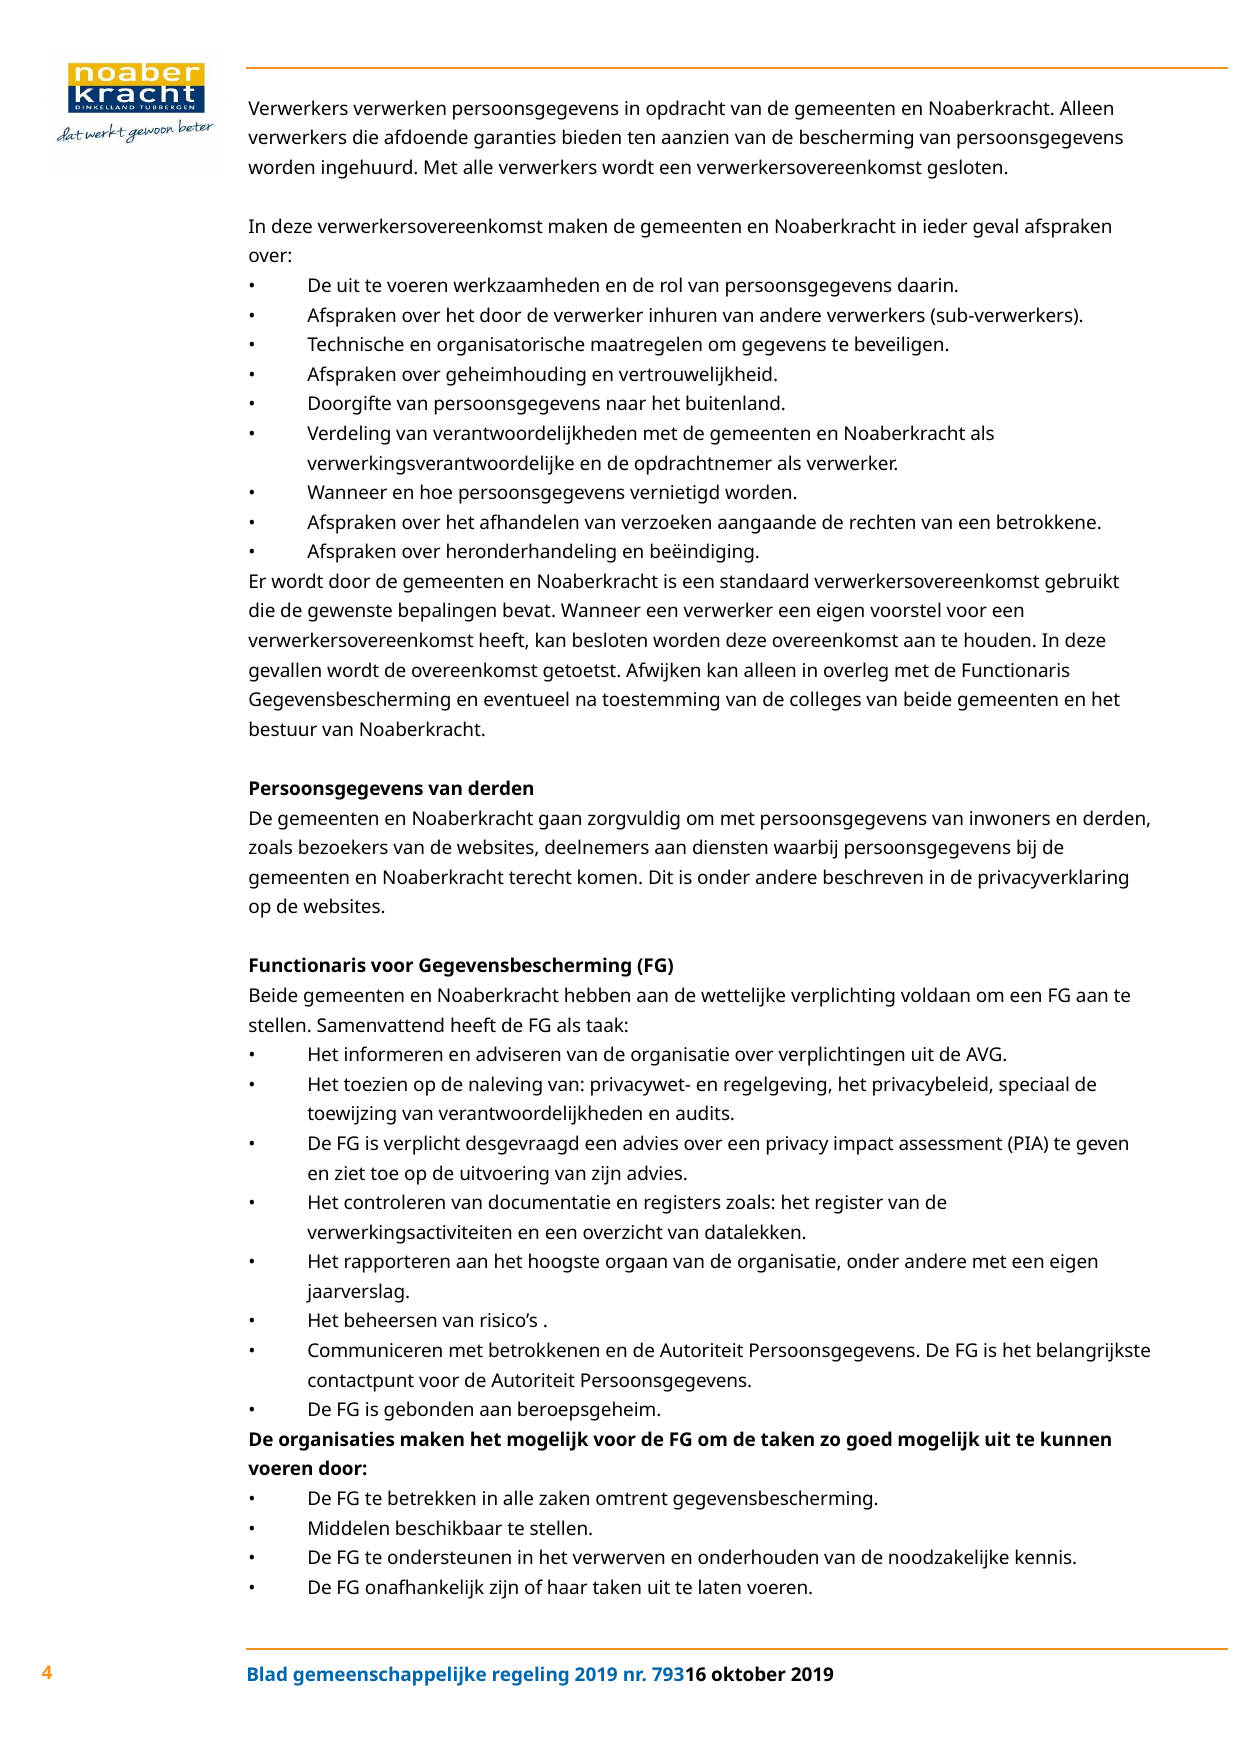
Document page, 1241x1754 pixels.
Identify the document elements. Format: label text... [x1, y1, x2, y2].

list Wanneer en hoe persoonsgegevens vernietigd worden. [248, 479, 1152, 505]
text De gemeenten en Noaberkracht gaan zorgvuldig om met persoonsgegevens van inwoners en derden, zoals bezoekers van de websites, deelnemers aan diensten waarbij persoonsgegevens bij de gemeenten en Noaberkracht terecht komen. Dit is onder andere beschreven in de privacyverklaring op de websites. [248, 805, 1152, 919]
list De FG is gebonden aan beroepsgeheim. [248, 1396, 1152, 1422]
list Communiceren met betrokkenen en de Autoriteit Persoonsgegevens. De FG is het belangrijkste contactpunt voor de Autoriteit Persoonsgegevens. [248, 1337, 1152, 1393]
list De uit te voeren werkzaamheden en de rol van persoonsgegevens daarin. [248, 272, 1152, 298]
text Beide gemeenten en Noaberkracht hebben aan de wettelijke verplichting voldaan om een FG aan te stellen. Samenvattend heeft de FG als taak: [248, 982, 1152, 1038]
list De FG onafhankelijk zijn of haar taken uit te laten voeren. [248, 1574, 1152, 1600]
list De FG is verplicht desgevraagd een advies over een privacy impact assessment (PIA) te geven en ziet toe op de uitvoering van zijn advies. [248, 1130, 1152, 1186]
list Technische en organisatorische maatregelen om gegevens te beveiligen. [248, 331, 1152, 357]
text Functionaris voor Gegevensbescherming (FG) [248, 953, 1152, 978]
list Doorgifte van persoonsgegevens naar het buitenland. [248, 391, 1152, 416]
list Middelen beschikbaar te stellen. [248, 1515, 1152, 1541]
list De FG te ondersteunen in het verwerven en onderhouden van de noodzakelijke kennis. [248, 1544, 1152, 1570]
list De FG te betrekken in alle zaken omtrent gegevensbescherming. [248, 1485, 1152, 1511]
list Het beheersen van risico’s . [248, 1308, 1152, 1333]
text Verwerkers verwerken persoonsgegevens in opdracht van de gemeenten en Noaberkracht. Alleen verwerkers die afdoende garanties bieden ten aanzien van de bescherming van persoonsgegevens worden ingehuurd. Met alle verwerkers wordt een verwerkersovereenkomst gesloten. [248, 95, 1152, 180]
list Afspraken over heronderhandeling en beëindiging. [248, 538, 1152, 564]
list Het rapporteren aan het hoogste orgaan van de organisatie, onder andere met een eigen jaarverslag. [248, 1248, 1152, 1304]
text De organisaties maken het mogelijk voor de FG om de taken zo goed mogelijk uit te kunnen voeren door: [248, 1426, 1152, 1481]
list Het informeren en adviseren van de organisatie over verplichtingen uit de AVG. [248, 1041, 1152, 1067]
list Het toezien op de naleving van: privacywet- en regelgeving, het privacybeleid, speciaal de toewijzing van verantwoordelijkheden en audits. [248, 1071, 1152, 1126]
list Het controleren van documentatie en registers zoals: het register van de verwerkingsactiviteiten en een overzicht van datalekken. [248, 1189, 1152, 1245]
text Er wordt door de gemeenten en Noaberkracht is een standaard verwerkersovereenkomst gebruikt die de gewenste bepalingen bevat. Wanneer een verwerker een eigen voorstel voor een verwerkersovereenkomst heeft, kan besloten worden deze overeenkomst aan te houden. In deze gevallen wordt de overeenkomst getoetst. Afwijken kan alleen in overleg met de Functionaris Gegevensbescherming en eventueel na toestemming van de colleges van beide gemeenten en het bestuur van Noaberkracht. [248, 568, 1152, 742]
text In deze verwerkersovereenkomst maken de gemeenten en Noaberkracht in ieder geval afspraken over: [248, 213, 1152, 268]
text Persoonsgegevens van derden [248, 775, 1152, 801]
list Afspraken over het afhandelen van verzoeken aangaande de rechten van een betrokkene. [248, 509, 1152, 535]
picture [41, 47, 231, 172]
list Afspraken over het door de verwerker inhuren van andere verwerkers (sub-verwerkers). [248, 302, 1152, 328]
list Afspraken over geheimhouding en vertrouwelijkheid. [248, 361, 1152, 387]
list Verdeling van verantwoordelijkheden met de gemeenten en Noaberkracht als verwerkingsverantwoordelijke en de opdrachtnemer als verwerker. [248, 420, 1152, 476]
